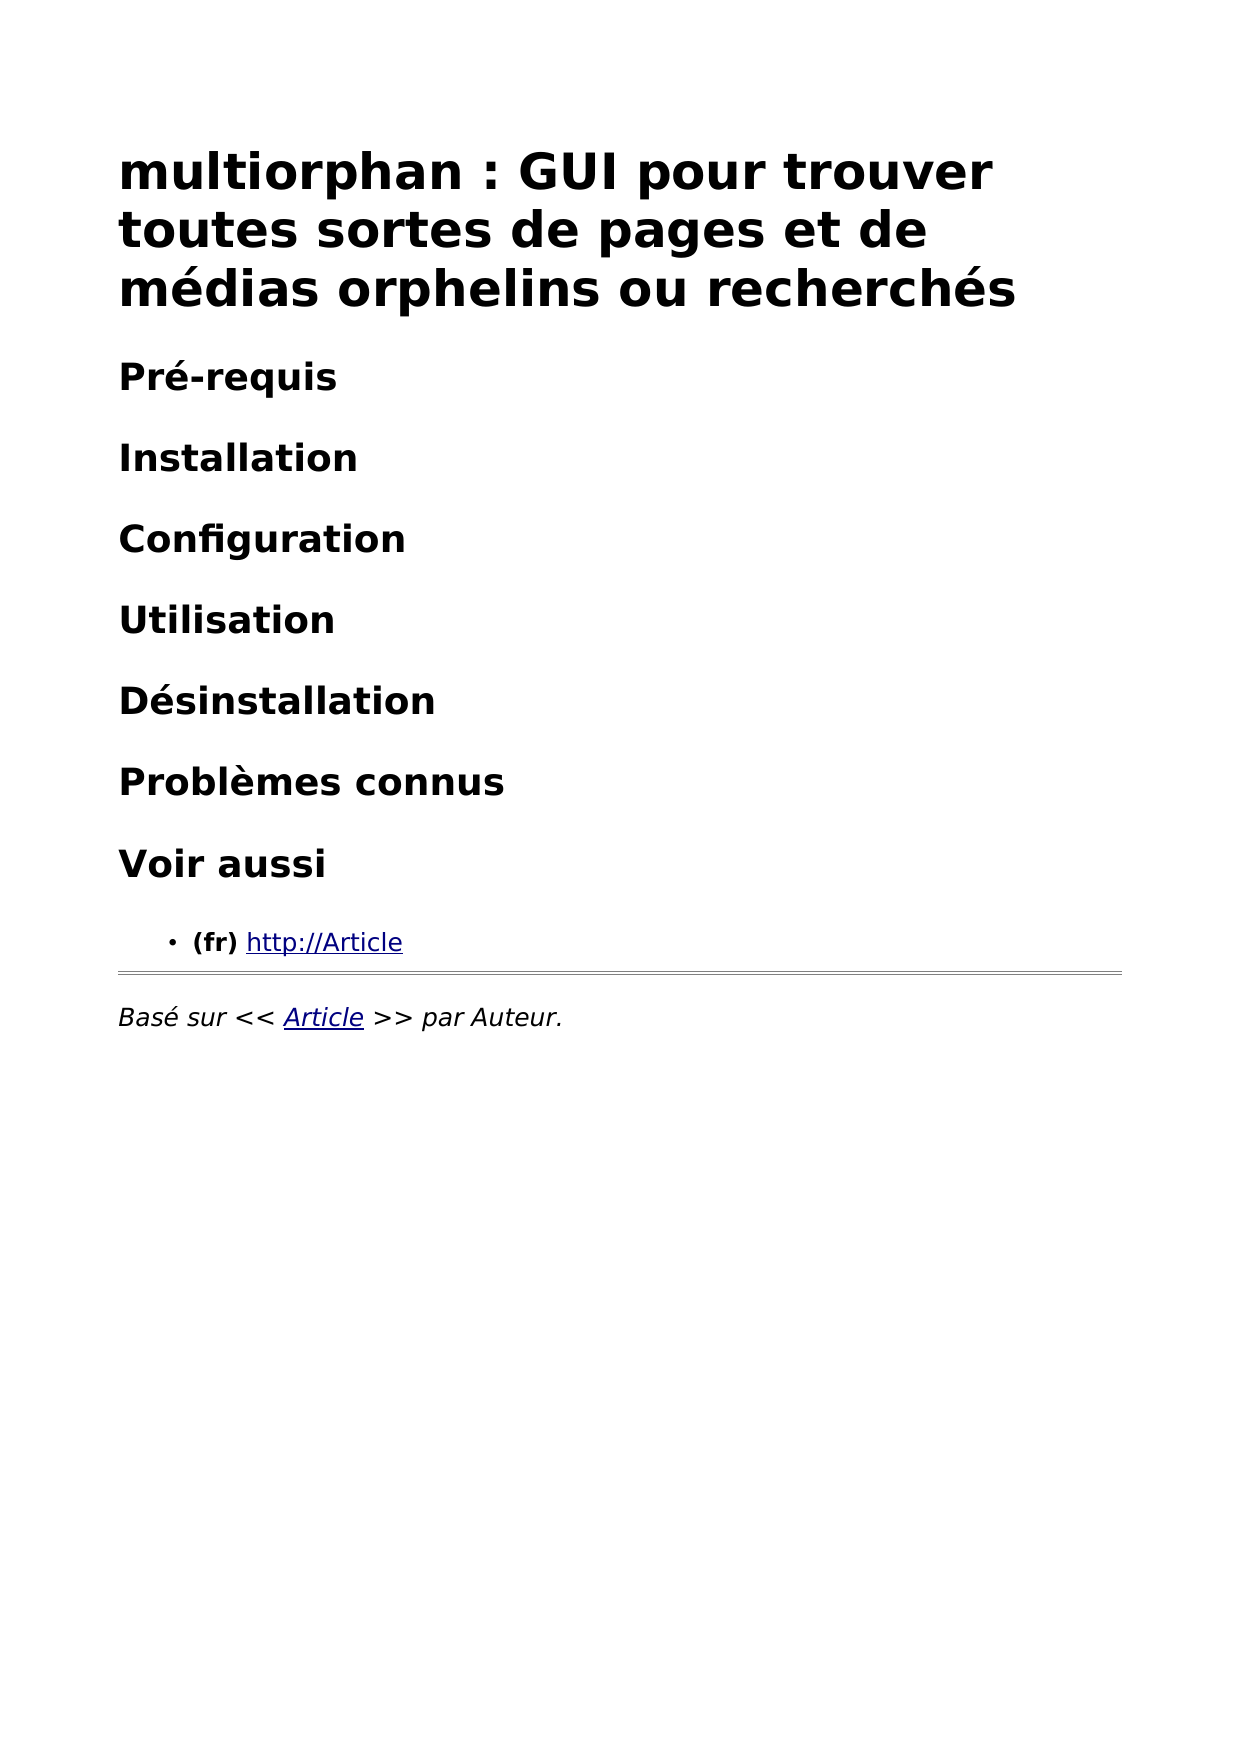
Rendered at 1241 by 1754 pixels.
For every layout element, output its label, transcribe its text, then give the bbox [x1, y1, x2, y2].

subtitle Désinstallation [118, 680, 1122, 723]
text Basé sur << Article >> par Auteur. [118, 1003, 1122, 1032]
list (fr) http://Article [177, 928, 1122, 957]
subtitle Voir aussi [118, 842, 1122, 886]
subtitle Configuration [118, 518, 1122, 561]
subtitle Utilisation [118, 599, 1122, 642]
subtitle Problèmes connus [118, 761, 1122, 805]
subtitle multiorphan : GUI pour trouver toutes sortes de pages et de médias orphelins ou recherchés [118, 143, 1122, 318]
subtitle Installation [118, 436, 1122, 480]
subtitle Pré-requis [118, 355, 1122, 399]
